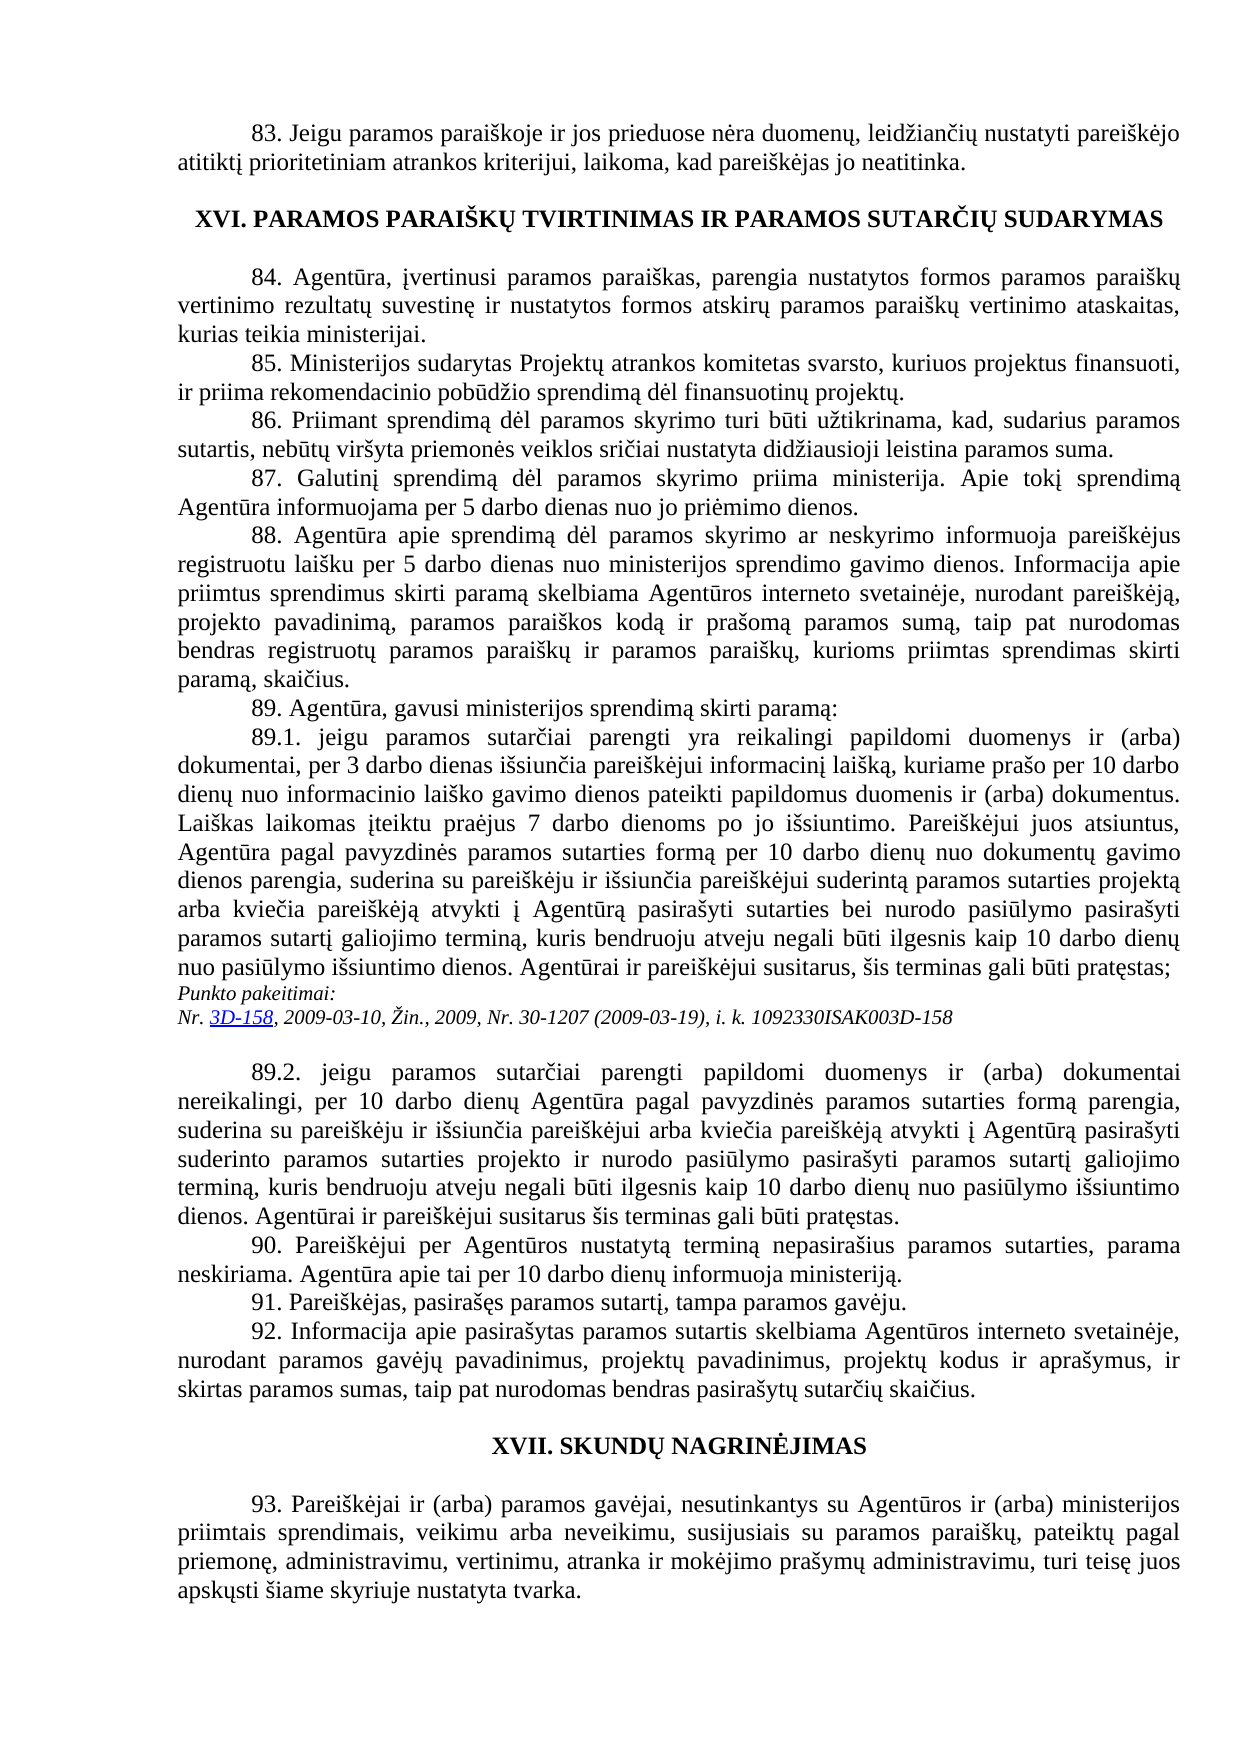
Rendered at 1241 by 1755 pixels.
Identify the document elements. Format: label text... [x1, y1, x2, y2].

text 88. Agentūra apie sprendimą dėl paramos skyrimo ar neskyrimo informuoja pareiškėjus registruotu laišku per 5 darbo dienas nuo ministerijos sprendimo gavimo dienos. Informacija apie priimtus sprendimus skirti paramą skelbiama Agentūros interneto svetainėje, nurodant pareiškėją, projekto pavadinimą, paramos paraiškos kodą ir prašomą paramos sumą, taip pat nurodomas bendras registruotų paramos paraiškų ir paramos paraiškų, kurioms priimtas sprendimas skirti paramą, skaičius. [177, 521, 1181, 693]
text 89. Agentūra, gavusi ministerijos sprendimą skirti paramą: [177, 693, 1181, 722]
text 92. Informacija apie pasirašytas paramos sutartis skelbiama Agentūros interneto svetainėje, nurodant paramos gavėjų pavadinimus, projektų pavadinimus, projektų kodus ir aprašymus, ir skirtas paramos sumas, taip pat nurodomas bendras pasirašytų sutarčių skaičius. [177, 1316, 1181, 1402]
text 84. Agentūra, įvertinusi paramos paraiškas, parengia nustatytos formos paramos paraiškų vertinimo rezultatų suvestinę ir nustatytos formos atskirų paramos paraiškų vertinimo ataskaitas, kurias teikia ministerijai. [177, 262, 1181, 348]
text XVI. PARAMOS PARAIŠKŲ TVIRTINIMAS IR PARAMOS SUTARČIŲ SUDARYMAS [177, 204, 1181, 233]
text 85. Ministerijos sudarytas Projektų atrankos komitetas svarsto, kuriuos projektus finansuoti, ir priima rekomendacinio pobūdžio sprendimą dėl finansuotinų projektų. [177, 348, 1181, 406]
text 90. Pareiškėjui per Agentūros nustatytą terminą nepasirašius paramos sutarties, parama neskiriama. Agentūra apie tai per 10 darbo dienų informuoja ministeriją. [177, 1230, 1181, 1287]
text 87. Galutinį sprendimą dėl paramos skyrimo priima ministerija. Apie tokį sprendimą Agentūra informuojama per 5 darbo dienas nuo jo priėmimo dienos. [177, 463, 1181, 521]
text 91. Pareiškėjas, pasirašęs paramos sutartį, tampa paramos gavėju. [177, 1287, 1181, 1316]
text 83. Jeigu paramos paraiškoje ir jos prieduose nėra duomenų, leidžiančių nustatyti pareiškėjo atitiktį prioritetiniam atrankos kriterijui, laikoma, kad pareiškėjas jo neatitinka. [177, 118, 1181, 176]
text Nr. 3D-158, 2009-03-10, Žin., 2009, Nr. 30-1207 (2009-03-19), i. k. 1092330ISAK003D-158 [177, 1005, 1181, 1029]
text 86. Priimant sprendimą dėl paramos skyrimo turi būti užtikrinama, kad, sudarius paramos sutartis, nebūtų viršyta priemonės veiklos sričiai nustatyta didžiausioji leistina paramos suma. [177, 406, 1181, 463]
text 93. Pareiškėjai ir (arba) paramos gavėjai, nesutinkantys su Agentūros ir (arba) ministerijos priimtais sprendimais, veikimu arba neveikimu, susijusiais su paramos paraiškų, pateiktų pagal priemonę, administravimu, vertinimu, atranka ir mokėjimo prašymų administravimu, turi teisę juos apskųsti šiame skyriuje nustatyta tvarka. [177, 1489, 1181, 1604]
text XVII. SKUNDŲ NAGRINĖJIMAS [177, 1431, 1181, 1460]
text 89.2. jeigu paramos sutarčiai parengti papildomi duomenys ir (arba) dokumentai nereikalingi, per 10 darbo dienų Agentūra pagal pavyzdinės paramos sutarties formą parengia, suderina su pareiškėju ir išsiunčia pareiškėjui arba kviečia pareiškėją atvykti į Agentūrą pasirašyti suderinto paramos sutarties projekto ir nurodo pasiūlymo pasirašyti paramos sutartį galiojimo terminą, kuris bendruoju atveju negali būti ilgesnis kaip 10 darbo dienų nuo pasiūlymo išsiuntimo dienos. Agentūrai ir pareiškėjui susitarus šis terminas gali būti pratęstas. [177, 1057, 1181, 1230]
text Punkto pakeitimai: [177, 981, 1181, 1005]
text 89.1. jeigu paramos sutarčiai parengti yra reikalingi papildomi duomenys ir (arba) dokumentai, per 3 darbo dienas išsiunčia pareiškėjui informacinį laišką, kuriame prašo per 10 darbo dienų nuo informacinio laiško gavimo dienos pateikti papildomus duomenis ir (arba) dokumentus. Laiškas laikomas įteiktu praėjus 7 darbo dienoms po jo išsiuntimo. Pareiškėjui juos atsiuntus, Agentūra pagal pavyzdinės paramos sutarties formą per 10 darbo dienų nuo dokumentų gavimo dienos parengia, suderina su pareiškėju ir išsiunčia pareiškėjui suderintą paramos sutarties projektą arba kviečia pareiškėją atvykti į Agentūrą pasirašyti sutarties bei nurodo pasiūlymo pasirašyti paramos sutartį galiojimo terminą, kuris bendruoju atveju negali būti ilgesnis kaip 10 darbo dienų nuo pasiūlymo išsiuntimo dienos. Agentūrai ir pareiškėjui susitarus, šis terminas gali būti pratęstas; [177, 722, 1181, 981]
